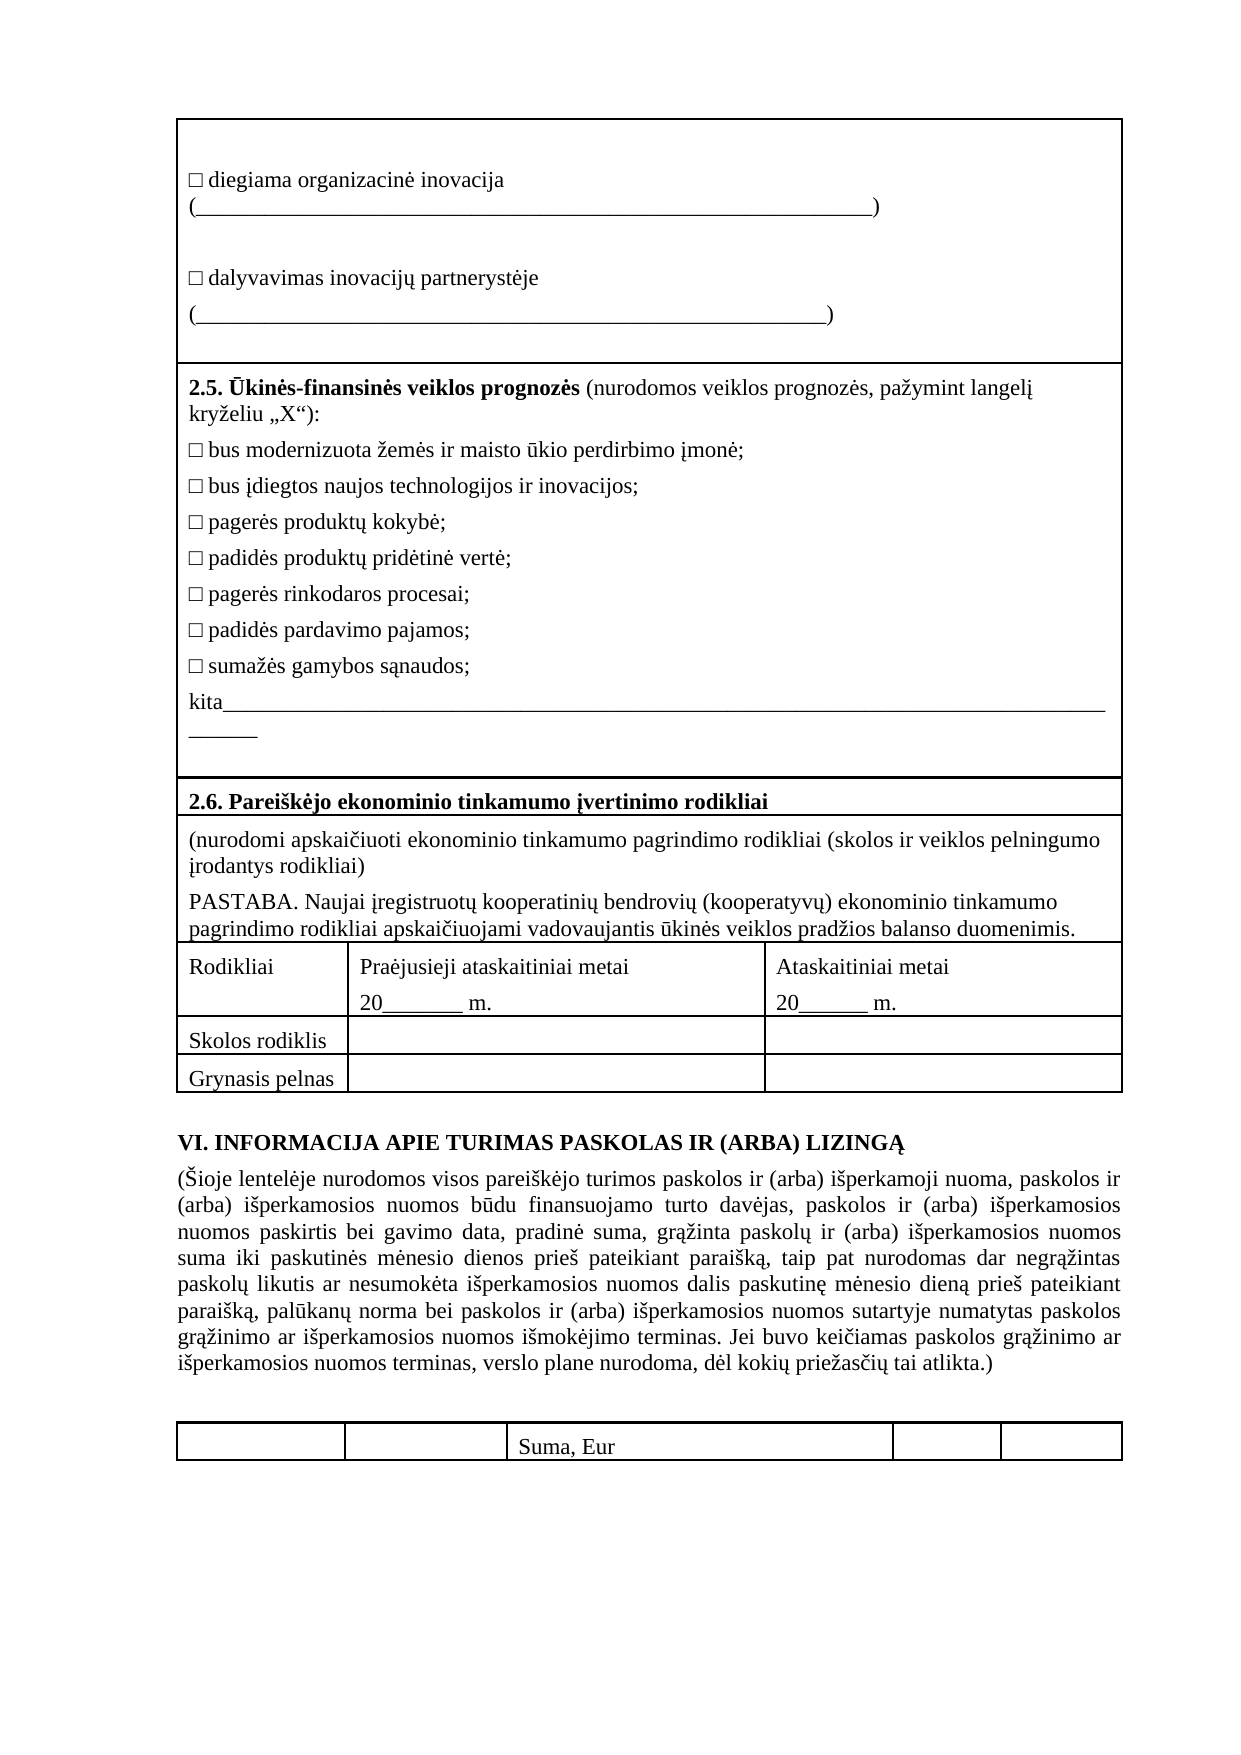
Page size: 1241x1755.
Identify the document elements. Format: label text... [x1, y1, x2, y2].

table_cell [766, 1017, 1121, 1053]
table_cell Praėjusieji ataskaitiniai metai 20_______ m. [349, 943, 764, 1015]
table_cell [276, 1093, 348, 1119]
text (Šioje lentelėje nurodomos visos pareiškėjo turimos paskolos ir (arba) išperkamoji nuoma, paskolos ir (arba) išperkamosios nuomos būdu finansuojamo turto davėjas, paskolos ir (arba) išperkamosios nuomos paskirtis bei gavimo data, pradinė suma, grąžinta paskolų ir (arba) išperkamosios nuomos suma iki paskutinės mėnesio dienos prieš pateikiant paraišką, taip pat nurodomas dar negrąžintas paskolų likutis ar nesumokėta išperkamosios nuomos dalis paskutinę mėnesio dieną prieš pateikiant paraišką, palūkanų norma bei paskolos ir (arba) išperkamosios nuomos sutartyje numatytas paskolos grąžinimo ar išperkamosios nuomos išmokėjimo terminas. Jei buvo keičiamas paskolos grąžinimo ar išperkamosios nuomos terminas, verslo plane nurodoma, dėl kokių priežasčių tai atlikta.) [177, 1165, 1122, 1376]
table_cell Skolos rodiklis [178, 1017, 347, 1053]
table_cell 2.5. Ūkinės-finansinės veiklos prognozės (nurodomos veiklos prognozės, pažymint langelį kryželiu „X“): □ bus modernizuota žemės ir maisto ūkio perdirbimo įmonė; □ bus įdiegtos naujos technologijos ir inovacijos; □ pagerės produktų kokybė; □ padidės produktų pridėtinė vertė; □ pagerės rinkodaros procesai; □ padidės pardavimo pajamos; □ sumažės gamybos sąnaudos; kita___________________________________________________________________________________ [178, 364, 1121, 776]
table_cell [858, 1093, 1122, 1119]
table_cell □ diegiama organizacinė inovacija (___________________________________________________________) □ dalyvavimas inovacijų partnerystėje (_______________________________________________________) [178, 120, 1121, 362]
table_header [1002, 1424, 1121, 1459]
table_header [346, 1424, 506, 1459]
table_cell [349, 1017, 764, 1053]
table_cell [177, 1093, 276, 1119]
table_cell Grynasis pelnas [178, 1055, 347, 1091]
table_cell 2.6. Pareiškėjo ekonominio tinkamumo įvertinimo rodikliai [178, 779, 1121, 814]
table_header Suma, Eur [508, 1424, 892, 1459]
table_cell Ataskaitiniai metai 20______ m. [766, 943, 1121, 1015]
table_cell [349, 1055, 764, 1091]
table_cell [765, 1093, 858, 1119]
table_cell [766, 1055, 1121, 1091]
table_cell [348, 1093, 616, 1119]
table_header [178, 1424, 344, 1459]
text VI. INFORMACIJA APIE TURIMAS PASKOLAS IR (ARBA) LIZINGĄ [177, 1129, 1122, 1155]
table_header [894, 1424, 1000, 1459]
table_cell (nurodomi apskaičiuoti ekonominio tinkamumo pagrindimo rodikliai (skolos ir veiklos pelningumo įrodantys rodikliai) PASTABA. Naujai įregistruotų kooperatinių bendrovių (kooperatyvų) ekonominio tinkamumo pagrindimo rodikliai apskaičiuojami vadovaujantis ūkinės veiklos pradžios balanso duomenimis. [178, 816, 1121, 941]
table_cell [616, 1093, 764, 1119]
table_cell Rodikliai [178, 943, 347, 1015]
